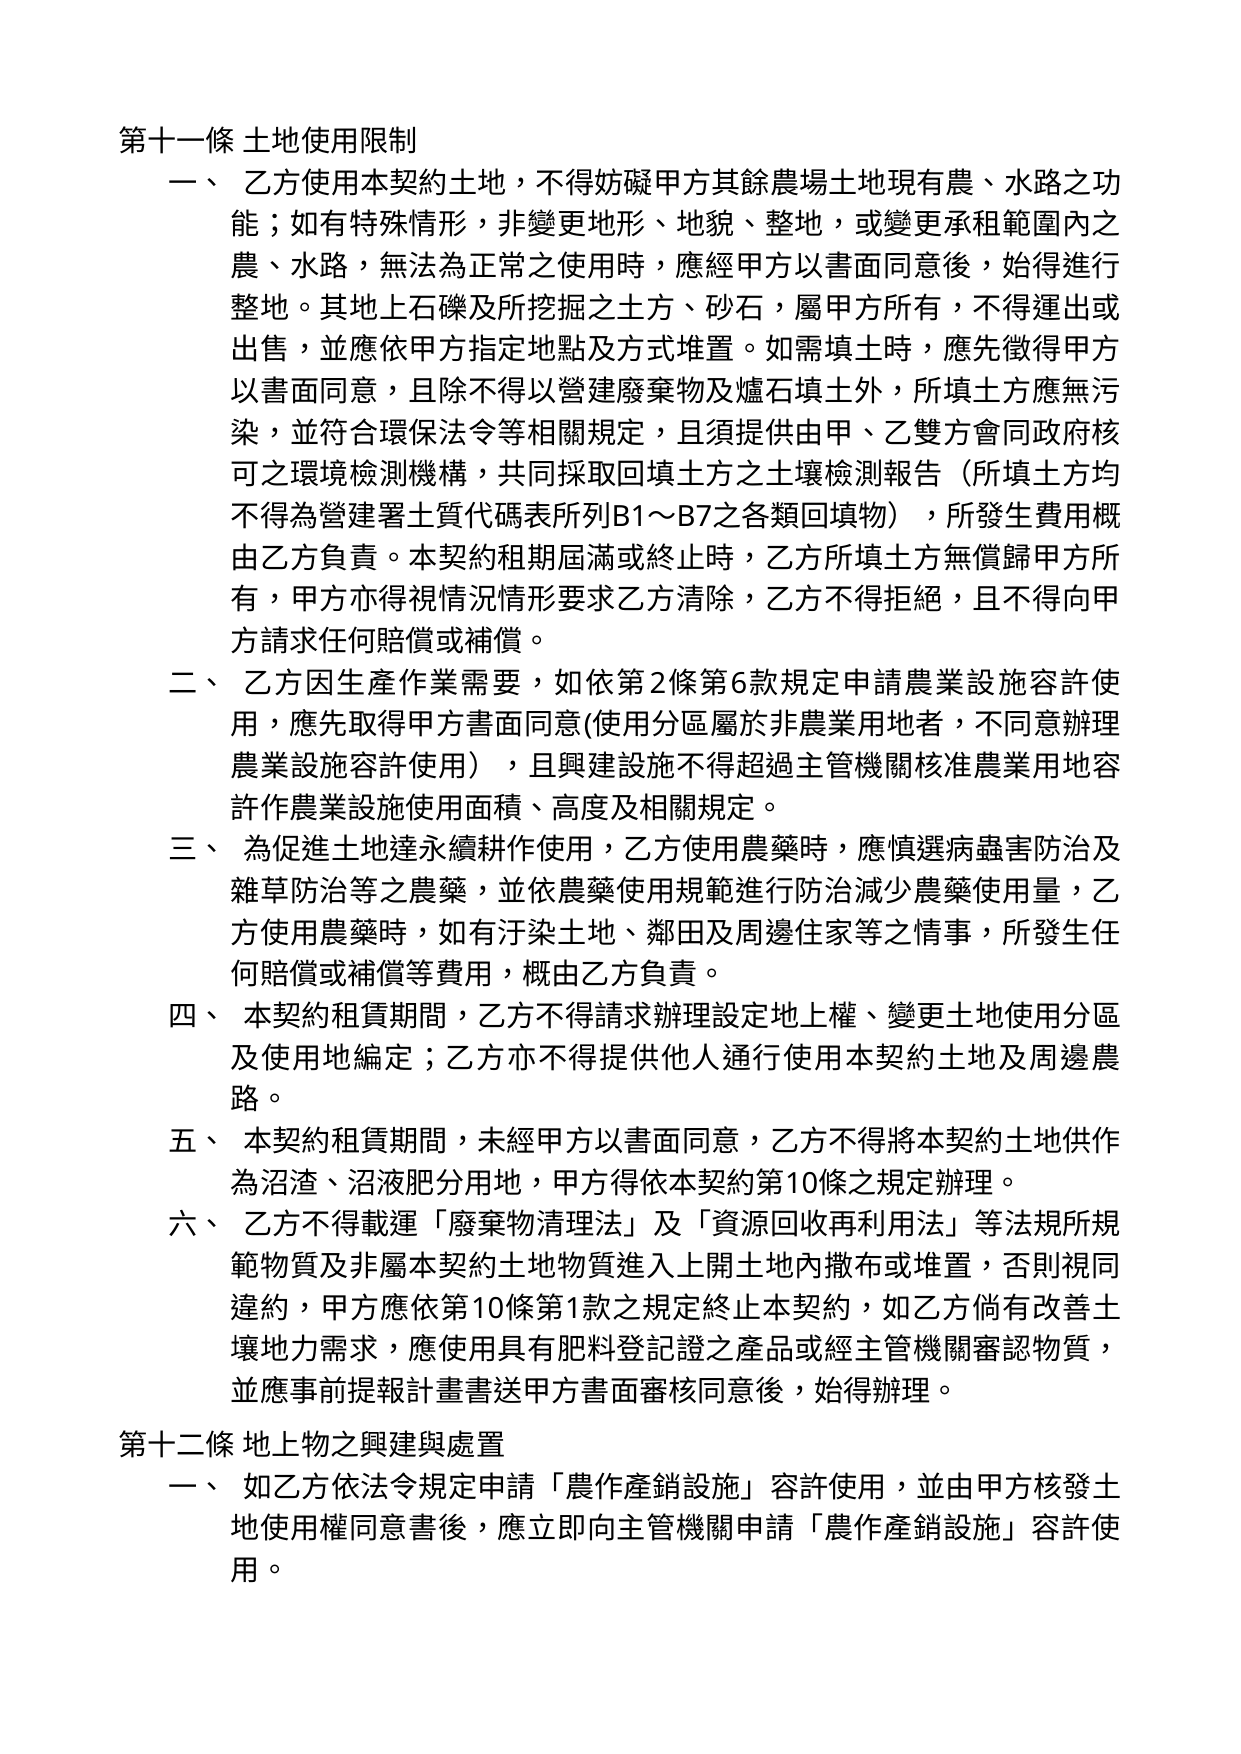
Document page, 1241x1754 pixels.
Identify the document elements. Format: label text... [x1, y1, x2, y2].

list 為促進土地達永續耕作使用，乙方使用農藥時，應慎選病蟲害防治及雜草防治等之農藥，並依農藥使用規範進行防治減少農藥使用量，乙方使用農藥時，如有汙染土地、鄰田及周邊住家等之情事，所發生任何賠償或補償等費用，概由乙方負責。 [168, 826, 1122, 993]
list 乙方因生產作業需要，如依第2條第6款規定申請農業設施容許使用，應先取得甲方書面同意(使用分區屬於非農業用地者，不同意辦理農業設施容許使用），且興建設施不得超過主管機關核准農業用地容許作農業設施使用面積、高度及相關規定。 [168, 660, 1122, 826]
list 乙方不得載運「廢棄物清理法」及「資源回收再利用法」等法規所規範物質及非屬本契約土地物質進入上開土地內撒布或堆置，否則視同違約，甲方應依第10條第1款之規定終止本契約，如乙方倘有改善土壤地力需求，應使用具有肥料登記證之產品或經主管機關審認物質，並應事前提報計畫書送甲方書面審核同意後，始得辦理。 [168, 1201, 1122, 1410]
list 土地使用限制 [118, 118, 1122, 160]
list 地上物之興建與處置 [118, 1422, 1122, 1464]
list 乙方使用本契約土地，不得妨礙甲方其餘農場土地現有農、水路之功能；如有特殊情形，非變更地形、地貌、整地，或變更承租範圍內之農、水路，無法為正常之使用時，應經甲方以書面同意後，始得進行整地。其地上石礫及所挖掘之土方、砂石，屬甲方所有，不得運出或出售，並應依甲方指定地點及方式堆置。如需填土時，應先徵得甲方以書面同意，且除不得以營建廢棄物及爐石填土外，所填土方應無污染，並符合環保法令等相關規定，且須提供由甲、乙雙方會同政府核可之環境檢測機構，共同採取回填土方之土壤檢測報告（所填土方均不得為營建署土質代碼表所列B1～B7之各類回填物），所發生費用概由乙方負責。本契約租期屆滿或終止時，乙方所填土方無償歸甲方所有，甲方亦得視情況情形要求乙方清除，乙方不得拒絕，且不得向甲方請求任何賠償或補償。 [168, 160, 1122, 660]
list 本契約租賃期間，乙方不得請求辦理設定地上權、變更土地使用分區及使用地編定；乙方亦不得提供他人通行使用本契約土地及周邊農路。 [168, 993, 1122, 1118]
list 本契約租賃期間，未經甲方以書面同意，乙方不得將本契約土地供作為沼渣、沼液肥分用地，甲方得依本契約第10條之規定辦理。 [168, 1118, 1122, 1201]
list 如乙方依法令規定申請「農作產銷設施」容許使用，並由甲方核發土地使用權同意書後，應立即向主管機關申請「農作產銷設施」容許使用。 [168, 1464, 1122, 1589]
